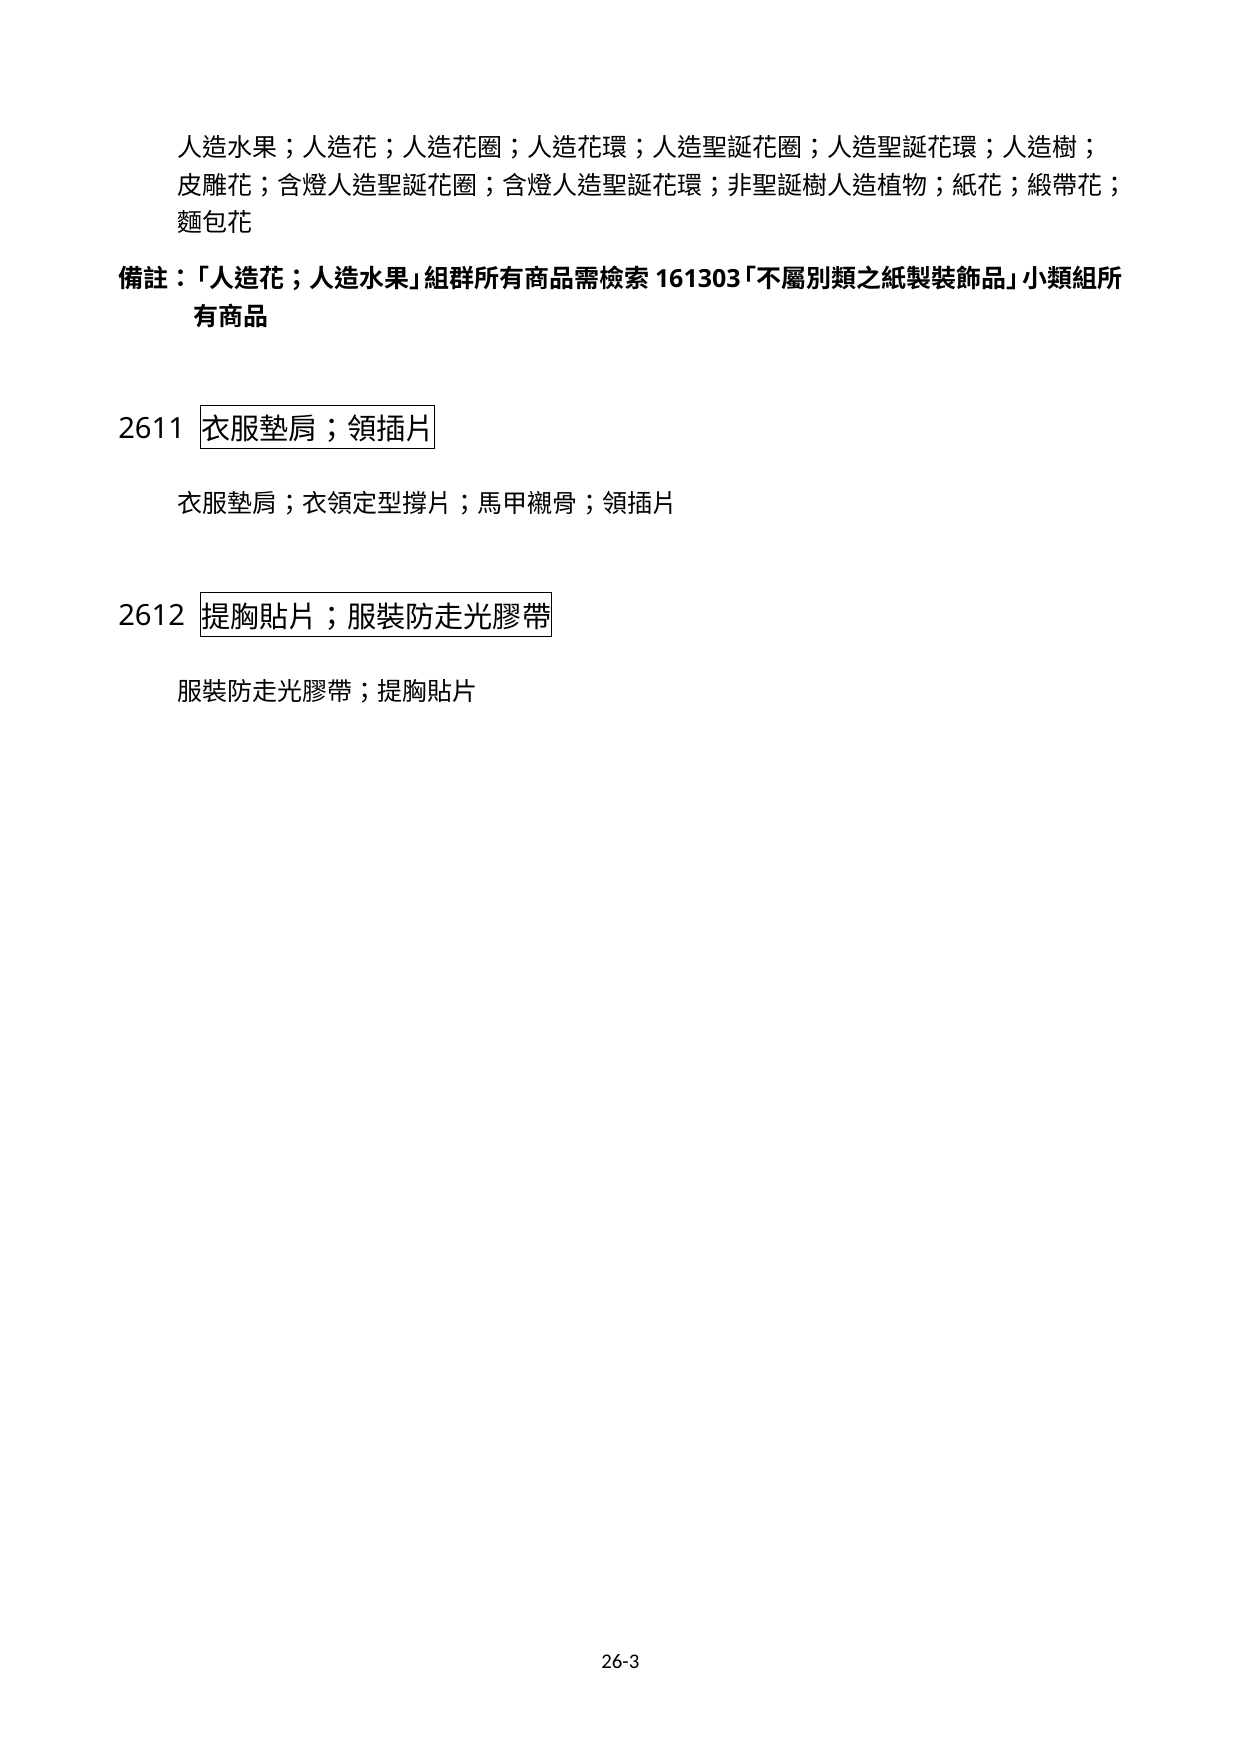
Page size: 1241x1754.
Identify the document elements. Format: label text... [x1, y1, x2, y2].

text 2612 提胸貼片；服裝防走光膠帶 [118, 577, 1122, 652]
text 衣服墊肩；衣領定型撐片；馬甲襯骨；領插片 [177, 483, 1122, 521]
text 2611 衣服墊肩；領插片 [118, 389, 1122, 464]
text 服裝防走光膠帶；提胸貼片 [177, 671, 1122, 708]
text 備註：「人造花；人造水果」組群所有商品需檢索161303「不屬別類之紙製裝飾品」小類組所有商品 [118, 258, 1122, 333]
text 人造水果；人造花；人造花圈；人造花環；人造聖誕花圈；人造聖誕花環；人造樹；皮雕花；含燈人造聖誕花圈；含燈人造聖誕花環；非聖誕樹人造植物；紙花；緞帶花；麵包花 [177, 127, 1122, 239]
